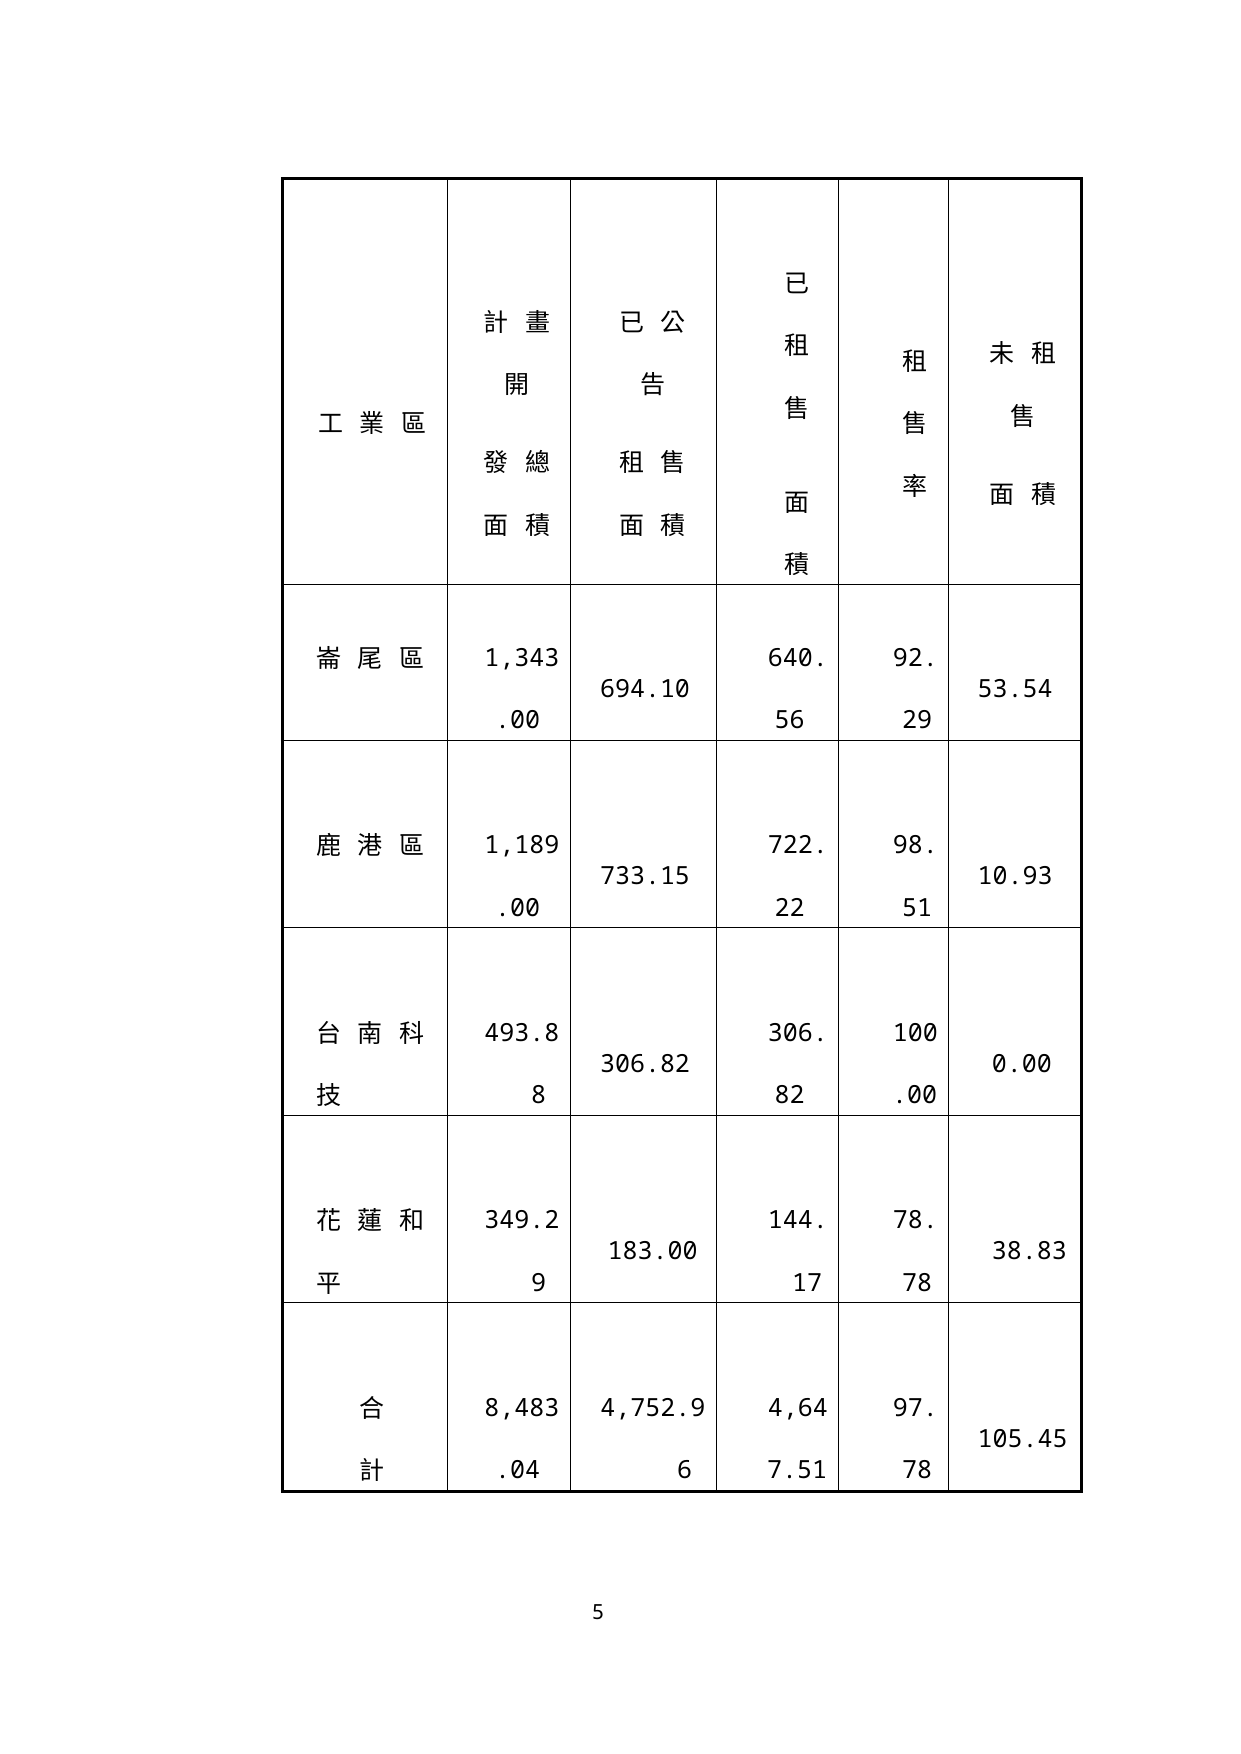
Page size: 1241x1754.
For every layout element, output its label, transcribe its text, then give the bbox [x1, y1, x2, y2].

table_cell 台南科技 [284, 928, 447, 1115]
table_cell 306.82 [571, 928, 716, 1115]
table_header 工業區 [284, 180, 447, 583]
table_cell 崙尾區 [284, 585, 447, 740]
table_cell 733.15 [571, 741, 716, 927]
table_cell 8,483.04 [448, 1303, 570, 1490]
table_cell 722.22 [717, 741, 838, 927]
table_header 計畫開 發總面積 [448, 180, 570, 583]
table_cell 306.82 [717, 928, 838, 1115]
table_cell 100.00 [839, 928, 948, 1115]
table_header 已公告 租售面積 [571, 180, 716, 583]
table_cell 1,343.00 [448, 585, 570, 740]
table_cell 349.29 [448, 1116, 570, 1302]
table_cell 694.10 [571, 585, 716, 740]
table_cell 183.00 [571, 1116, 716, 1302]
table_cell 97.78 [839, 1303, 948, 1490]
table_header 已租售 面積 [717, 180, 838, 583]
table_cell 493.88 [448, 928, 570, 1115]
table_header 租售率 [839, 180, 948, 583]
table_header 未租售 面積 [949, 180, 1080, 583]
table_cell 640.56 [717, 585, 838, 740]
table_cell 1,189.00 [448, 741, 570, 927]
table_cell 花蓮和平 [284, 1116, 447, 1302]
table_cell 38.83 [949, 1116, 1080, 1302]
table_cell 78.78 [839, 1116, 948, 1302]
table_cell 105.45 [949, 1303, 1080, 1490]
table_cell 10.93 [949, 741, 1080, 927]
table_cell 92.29 [839, 585, 948, 740]
table_cell 合 計 [284, 1303, 447, 1490]
table_cell 53.54 [949, 585, 1080, 740]
table_cell 0.00 [949, 928, 1080, 1115]
table_cell 144.17 [717, 1116, 838, 1302]
table_cell 鹿港區 [284, 741, 447, 927]
table_cell 4,752.96 [571, 1303, 716, 1490]
table_cell 4,647.51 [717, 1303, 838, 1490]
table_cell 98.51 [839, 741, 948, 927]
